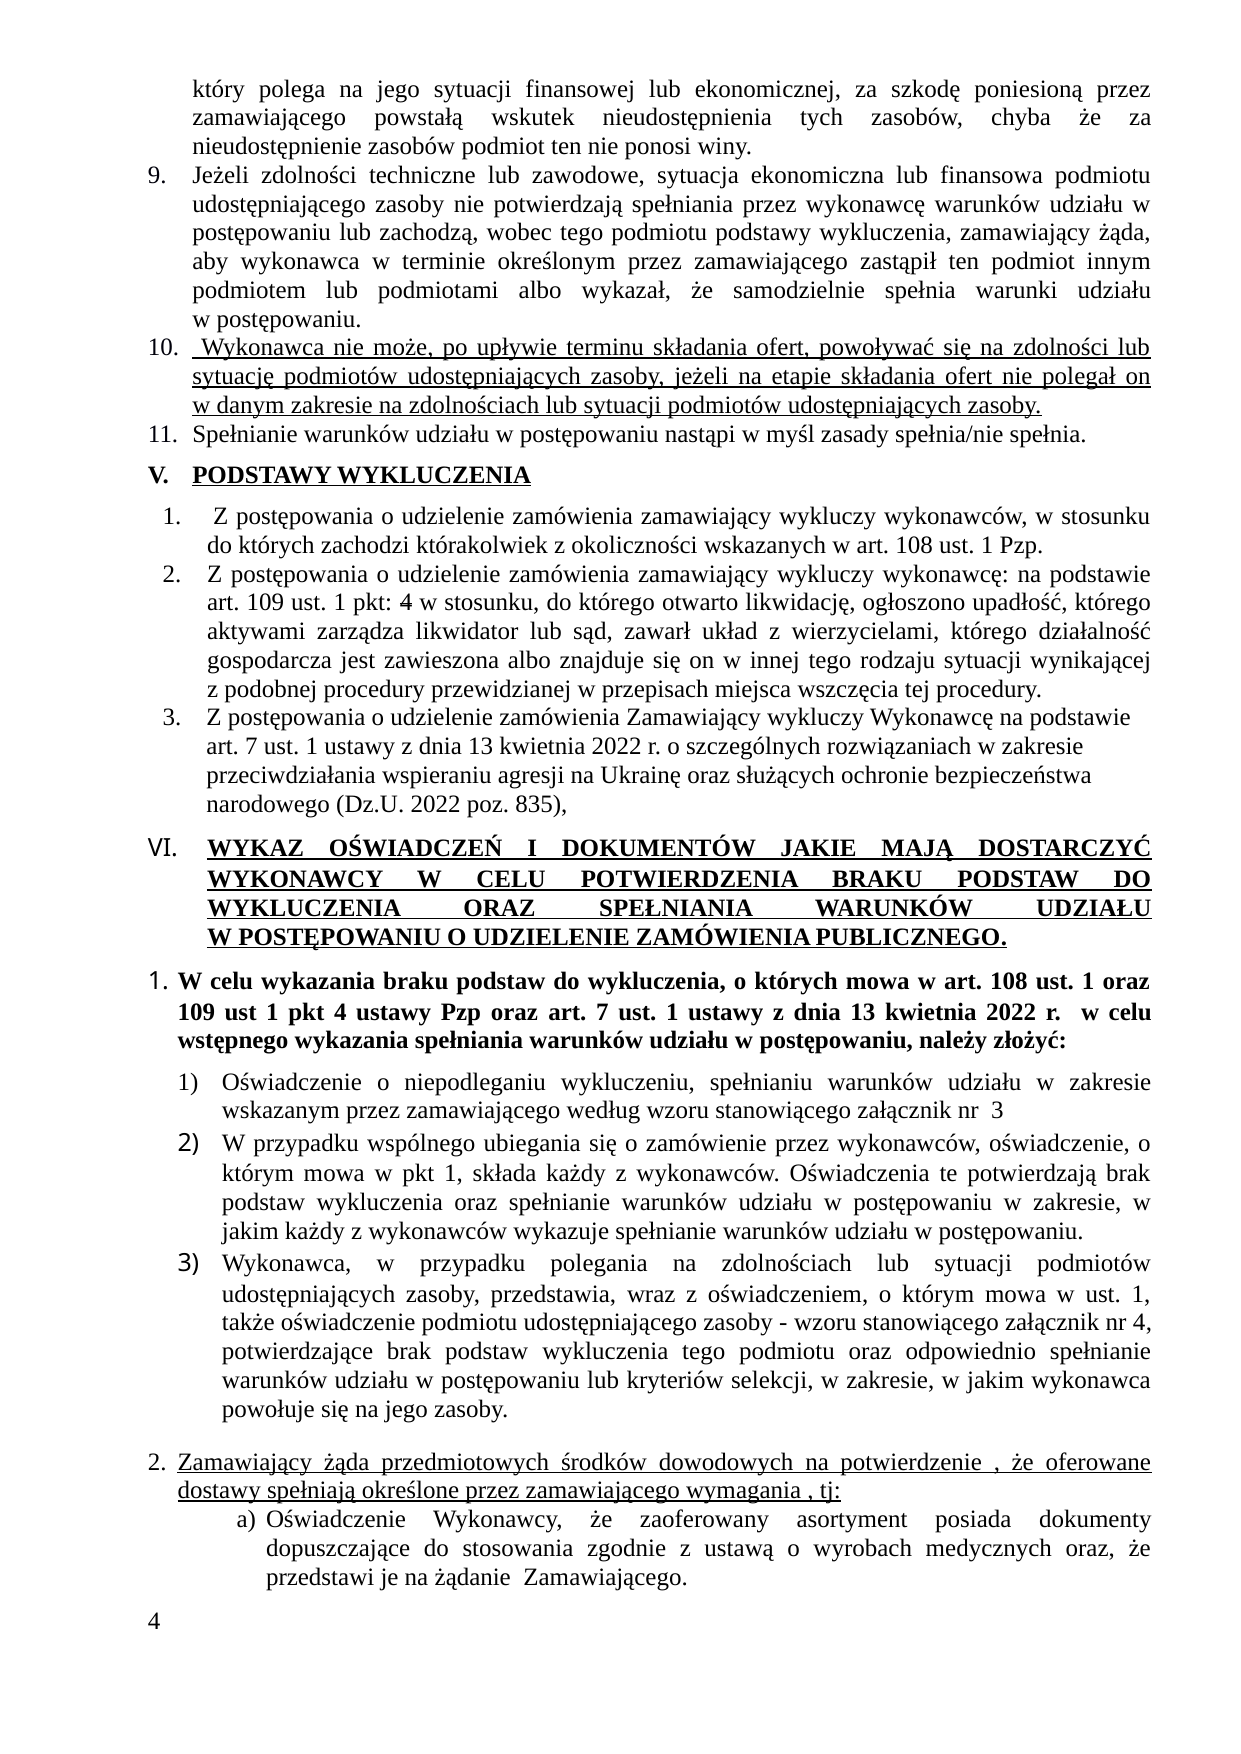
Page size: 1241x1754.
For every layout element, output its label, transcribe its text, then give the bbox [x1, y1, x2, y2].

text 1. Z postępowania o udzielenie zamówienia zamawiający wykluczy wykonawców, w stosunku do których zachodzi którakolwiek z okoliczności wskazanych w art. 108 ust. 1 Pzp. [162, 501, 1152, 559]
list WYKAZ OŚWIADCZEŃ I DOKUMENTÓW JAKIE MAJĄ DOSTARCZYĆ WYKONAWCY W CELU POTWIERDZENIA BRAKU PODSTAW DO WYKLUCZENIA ORAZ SPEŁNIANIA WARUNKÓW UDZIAŁU W POSTĘPOWANIU O UDZIELENIE ZAMÓWIENIA PUBLICZNEGO. [148, 830, 1152, 950]
list PODSTAWY WYKLUCZENIA [148, 460, 1152, 489]
text narodowego (Dz.U. 2022 poz. 835), [148, 789, 1152, 817]
list który polega na jego sytuacji finansowej lub ekonomicznej, za szkodę poniesioną przez zamawiającego powstałą wskutek nieudostępnienia tych zasobów, chyba że za nieudostępnienie zasobów podmiot ten nie ponosi winy. [148, 74, 1152, 160]
list Z postępowania o udzielenie zamówienia zamawiający wykluczy wykonawcę: na podstawie art. 109 ust. 1 pkt: 4 w stosunku, do którego otwarto likwidację, ogłoszono upadłość, którego aktywami zarządza likwidator lub sąd, zawarł układ z wierzycielami, którego działalność gospodarcza jest zawieszona albo znajduje się on w innej tego rodzaju sytuacji wynikającej z podobnej procedury przewidzianej w przepisach miejsca wszczęcia tej procedury. [162, 559, 1152, 702]
list Jeżeli zdolności techniczne lub zawodowe, sytuacja ekonomiczna lub finansowa podmiotu udostępniającego zasoby nie potwierdzają spełniania przez wykonawcę warunków udziału w postępowaniu lub zachodzą, wobec tego podmiotu podstawy wykluczenia, zamawiający żąda, aby wykonawca w terminie określonym przez zamawiającego zastąpił ten podmiot innym podmiotem lub podmiotami albo wykazał, że samodzielnie spełnia warunki udziału w postępowaniu. [148, 160, 1152, 332]
list W celu wykazania braku podstaw do wykluczenia, o których mowa w art. 108 ust. 1 oraz 109 ust 1 pkt 4 ustawy Pzp oraz art. 7 ust. 1 ustawy z dnia 13 kwietnia 2022 r. w celu wstępnego wykazania spełniania warunków udziału w postępowaniu, należy złożyć: [148, 963, 1152, 1054]
list Spełnianie warunków udziału w postępowaniu nastąpi w myśl zasady spełnia/nie spełnia. [148, 419, 1152, 447]
list W przypadku wspólnego ubiegania się o zamówienie przez wykonawców, oświadczenie, o którym mowa w pkt 1, składa każdy z wykonawców. Oświadczenia te potwierdzają brak podstaw wykluczenia oraz spełnianie warunków udziału w postępowaniu w zakresie, w jakim każdy z wykonawców wykazuje spełnianie warunków udziału w postępowaniu. [177, 1124, 1152, 1245]
list Zamawiający żąda przedmiotowych środków dowodowych na potwierdzenie , że oferowane dostawy spełniają określone przez zamawiającego wymagania , tj: [148, 1447, 1152, 1504]
list Oświadczenie Wykonawcy, że zaoferowany asortyment posiada dokumenty dopuszczające do stosowania zgodnie z ustawą o wyrobach medycznych oraz, że przedstawi je na żądanie Zamawiającego. [236, 1504, 1152, 1590]
text przeciwdziałania wspieraniu agresji na Ukrainę oraz służących ochronie bezpieczeństwa [148, 760, 1152, 789]
list Oświadczenie o niepodleganiu wykluczeniu, spełnianiu warunków udziału w zakresie wskazanym przez zamawiającego według wzoru stanowiącego załącznik nr 3 [177, 1067, 1152, 1124]
list Wykonawca nie może, po upływie terminu składania ofert, powoływać się na zdolności lub sytuację podmiotów udostępniających zasoby, jeżeli na etapie składania ofert nie polegał on w danym zakresie na zdolnościach lub sytuacji podmiotów udostępniających zasoby. [148, 332, 1152, 419]
text art. 7 ust. 1 ustawy z dnia 13 kwietnia 2022 r. o szczególnych rozwiązaniach w zakresie [148, 731, 1152, 760]
text 3. Z postępowania o udzielenie zamówienia Zamawiający wykluczy Wykonawcę na podstawie [148, 702, 1152, 731]
list Wykonawca, w przypadku polegania na zdolnościach lub sytuacji podmiotów udostępniających zasoby, przedstawia, wraz z oświadczeniem, o którym mowa w ust. 1, także oświadczenie podmiotu udostępniającego zasoby - wzoru stanowiącego załącznik nr 4, potwierdzające brak podstaw wykluczenia tego podmiotu oraz odpowiednio spełnianie warunków udziału w postępowaniu lub kryteriów selekcji, w zakresie, w jakim wykonawca powołuje się na jego zasoby. [177, 1245, 1152, 1422]
